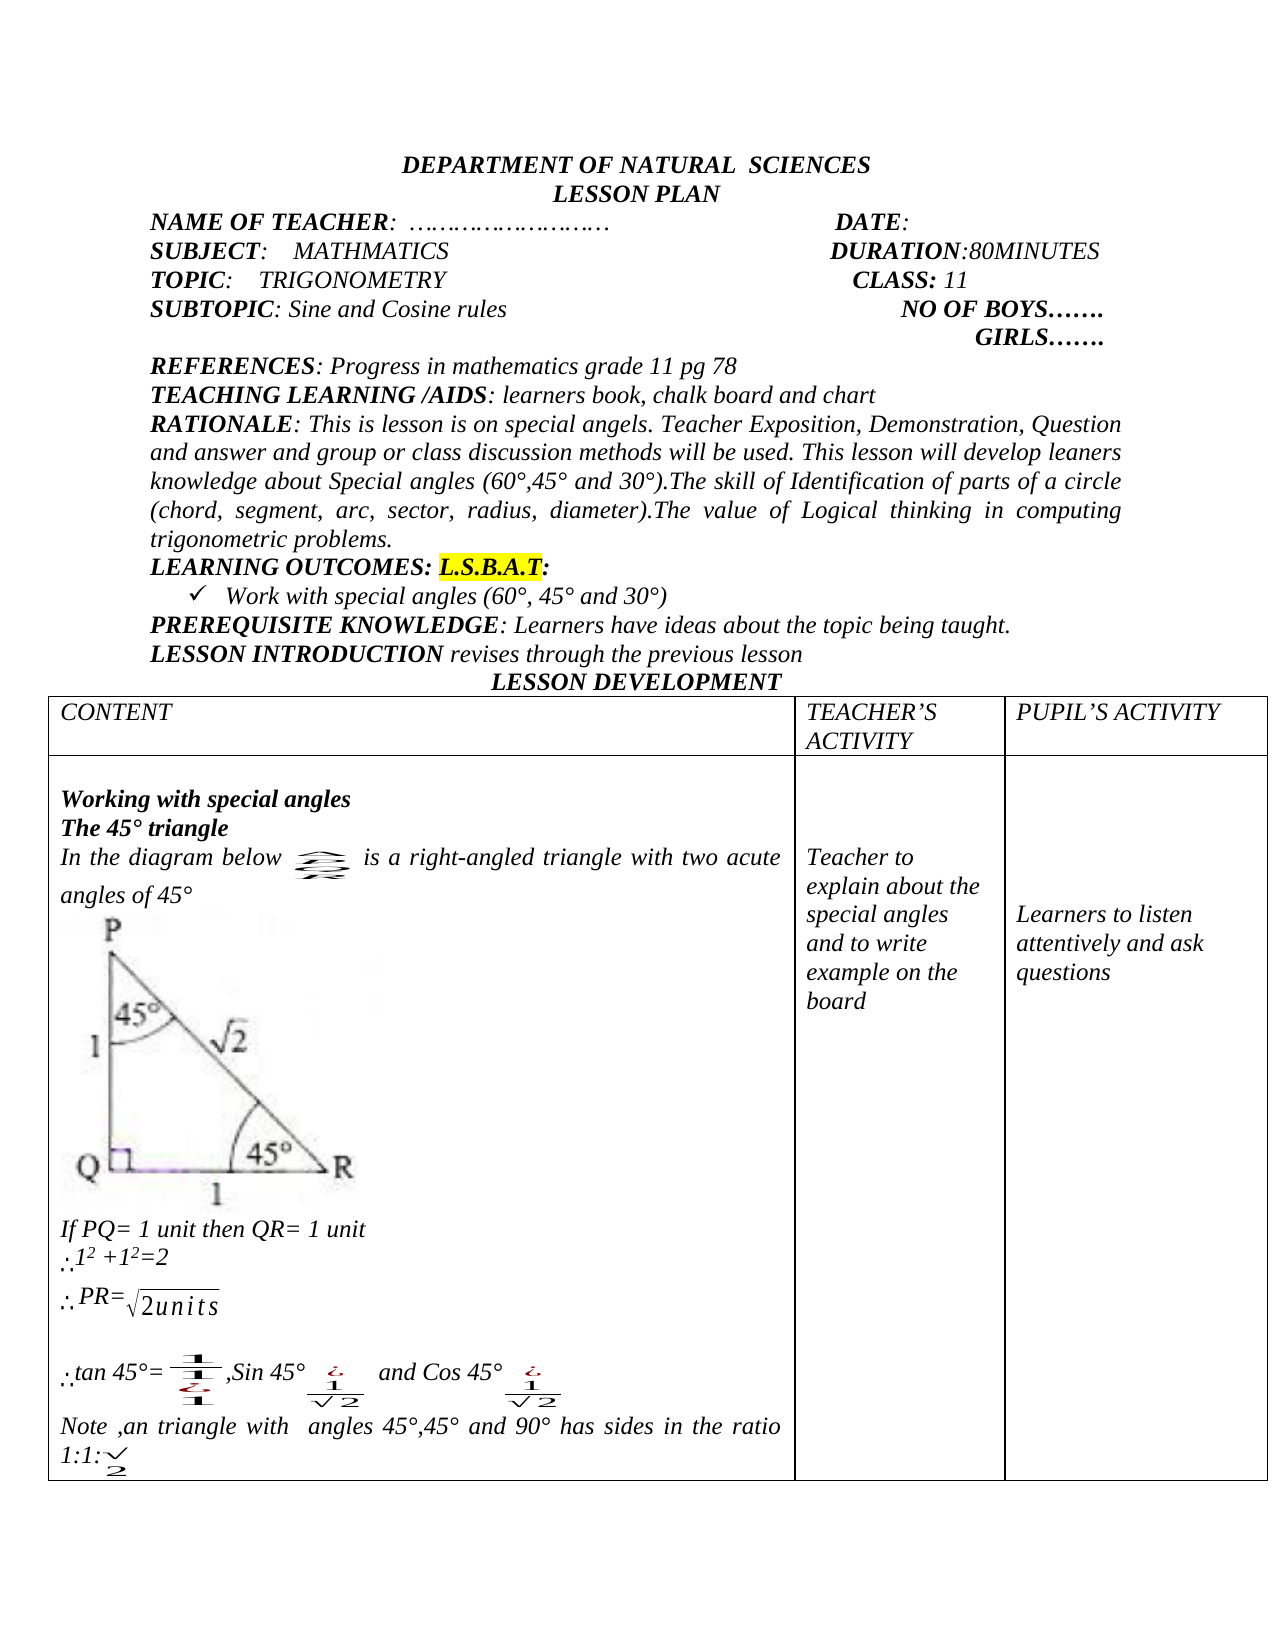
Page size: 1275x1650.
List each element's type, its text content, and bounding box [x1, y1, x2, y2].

text LESSON INTRODUCTION revises through the previous lesson [150, 639, 1125, 667]
table_header CONTENT [49, 697, 794, 755]
table_cell Learners to listen attentively and ask questions Learners to listen attentively and ask questions Learners to write the examples in their exercise books Learners to listen attentively Learners to write the exercise Expected answers X=10 X=10 X= Or x= X= X=5 Y=5 Y=5 Y=5 2. Y=20 Y=20 Y=10 Tan 60= x=6 x=6 x=6 [1006, 756, 1267, 1479]
text TEACHING LEARNING /AIDS: learners book, chalk board and chart [150, 380, 1125, 409]
text LEARNING OUTCOMES: L.S.B.A.T: [150, 552, 1125, 581]
text SUBTOPIC: Sine and Cosine rules NO OF BOYS……. [150, 294, 1125, 322]
text SUBJECT: MATHMATICS DURATION:80MINUTES [150, 236, 1125, 265]
text RATIONALE: This is lesson is on special angels. Teacher Exposition, Demonstration, Question and answer and group or class discussion methods will be used. This lesson will develop leaners knowledge about Special angles (60°,45° and 30°).The skill of Identification of parts of a circle (chord, segment, arc, sector, radius, diameter).The value of Logical thinking in computing trigonometric problems. [150, 409, 1125, 552]
text LESSON DEVELOPMENT [150, 667, 1125, 696]
table_cell Working with special angles The 45° triangle In the diagram below is a right-angled triangle with two acute angles of 45° If PQ= 1 unit then QR= 1 unit 12 +12=2 PR= tan 45°=,Sin 45° and Cos 45° Note ,an triangle with angles 45°,45° and 90° has sides in the ratio 1:1: The 30/60 triangle In the diagram below PQR is an equilateral triangle of sides 2 units in length.PS is the altitude of PQR and QS=SR=1unit PQS PS2=PQ2 – QS2 =22-12 Ps= Since PQR is equilateral ,B=C=A=60° Cos 60=,Sin 60= and Tan 60= Note that QPS=30°,so Cos 30°= ,Sin30°= and Tan 30°= So any triangle with angles of 30,60 and 90 has sides in the ratio1::2 EXAMPLE In the diagram below ,AD=30mm.Without using a calculator ,calculate the length AB. Leave your answer in words Solution In ACD: Sin 30= AC= In ABC Cos 45= AB=60 45=60 EXERCISE Calculate the sides marked with letters 45° X 10 4 45° y 2.Find the marked with letters 30° 20cm y x 60 6 [49, 756, 794, 1479]
list Work with special angles (60°, 45° and 30°) [187, 581, 1125, 610]
text PREREQUISITE KNOWLEDGE: Learners have ideas about the topic being taught. [150, 610, 1125, 639]
text GIRLS……. [150, 322, 1125, 351]
text DEPARTMENT OF NATURAL SCIENCES [150, 150, 1125, 179]
table_header PUPIL’S ACTIVITY [1006, 697, 1267, 755]
text TOPIC: TRIGONOMETRY CLASS: 11 [150, 265, 1125, 294]
text LESSON PLAN [150, 179, 1125, 207]
text REFERENCES: Progress in mathematics grade 11 pg 78 [150, 351, 1125, 380]
table_header TEACHER’S ACTIVITY [796, 697, 1004, 755]
table_cell Teacher to explain about the special angles and to write example on the board [796, 756, 1004, 1479]
text NAME OF TEACHER: ……………………… DATE: [150, 207, 1125, 236]
